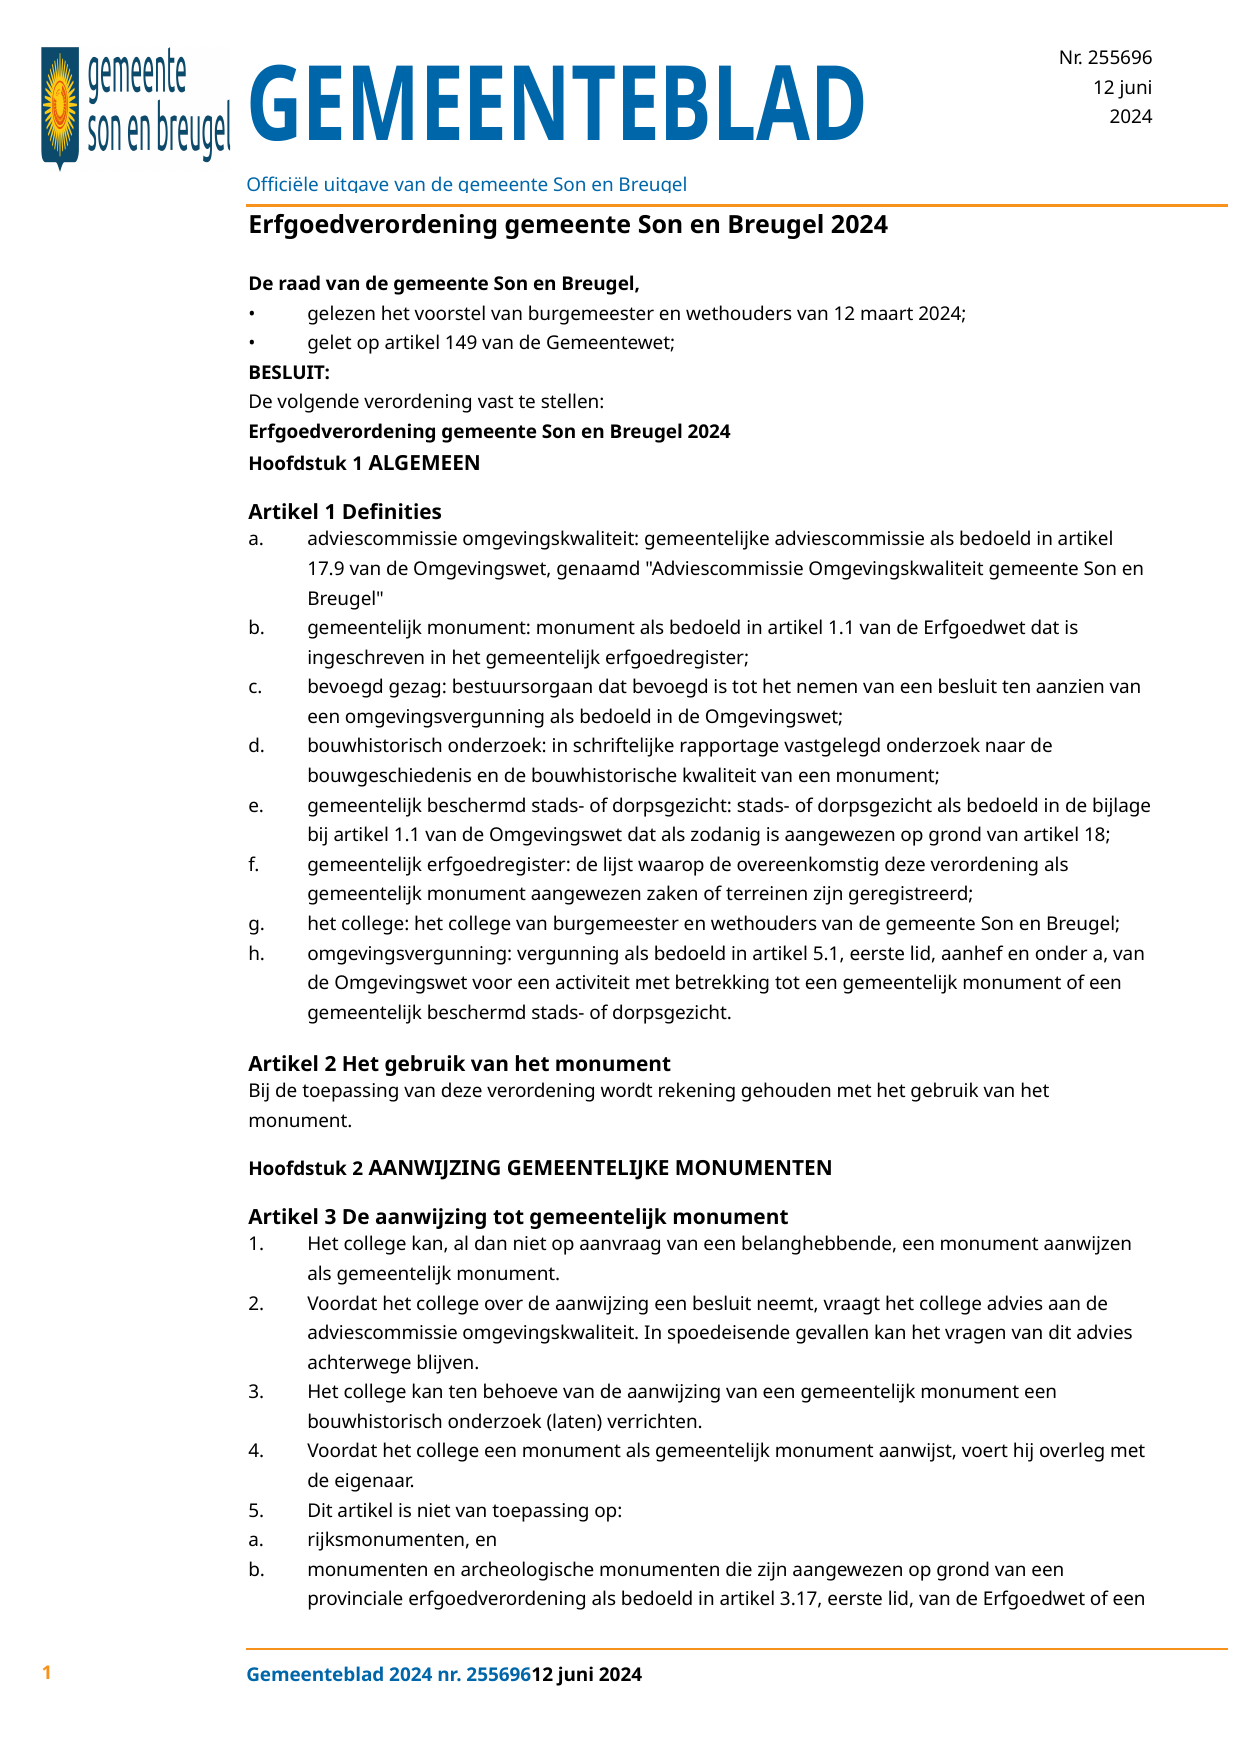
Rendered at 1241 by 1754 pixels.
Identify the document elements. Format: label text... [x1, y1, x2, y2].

list gemeentelijk monument: monument als bedoeld in artikel 1.1 van de Erfgoedwet dat is ingeschreven in het gemeentelijk erfgoedregister; [248, 614, 1152, 669]
list adviescommissie omgevingskwaliteit: gemeentelijke adviescommissie als bedoeld in artikel 17.9 van de Omgevingswet, genaamd "Adviescommissie Omgevingskwaliteit gemeente Son en Breugel" [248, 526, 1152, 610]
list rijksmonumenten, en [248, 1526, 1152, 1552]
list gelet op artikel 149 van de Gemeentewet; [248, 329, 1152, 355]
text Erfgoedverordening gemeente Son en Breugel 2024 [248, 418, 1152, 444]
list bevoegd gezag: bestuursorgaan dat bevoegd is tot het nemen van een besluit ten aanzien van een omgevingsvergunning als bedoeld in de Omgevingswet; [248, 673, 1152, 729]
picture [41, 47, 231, 172]
text Artikel 3 De aanwijzing tot gemeentelijk monument [248, 1202, 1152, 1231]
text Hoofdstuk 1 ALGEMEEN [248, 448, 1152, 476]
list omgevingsvergunning: vergunning als bedoeld in artikel 5.1, eerste lid, aanhef en onder a, van de Omgevingswet voor een activiteit met betrekking tot een gemeentelijk monument of een gemeentelijk beschermd stads- of dorpsgezicht. [248, 940, 1152, 1024]
list monumenten en archeologische monumenten die zijn aangewezen op grond van een provinciale erfgoedverordening als bedoeld in artikel 3.17, eerste lid, van de Erfgoedwet of een [248, 1556, 1152, 1611]
list bouwhistorisch onderzoek: in schriftelijke rapportage vastgelegd onderzoek naar de bouwgeschiedenis en de bouwhistorische kwaliteit van een monument; [248, 733, 1152, 788]
list het college: het college van burgemeester en wethouders van de gemeente Son en Breugel; [248, 910, 1152, 936]
list Het college kan, al dan niet op aanvraag van een belanghebbende, een monument aanwijzen als gemeentelijk monument. [248, 1231, 1152, 1286]
list Voordat het college over de aanwijzing een besluit neemt, vraagt het college advies aan de adviescommissie omgevingskwaliteit. In spoedeisende gevallen kan het vragen van dit advies achterwege blijven. [248, 1290, 1152, 1375]
text De volgende verordening vast te stellen: [248, 389, 1152, 414]
text Bij de toepassing van deze verordening wordt rekening gehouden met het gebruik van het monument. [248, 1078, 1152, 1133]
list Het college kan ten behoeve van de aanwijzing van een gemeentelijk monument een bouwhistorisch onderzoek (laten) verrichten. [248, 1378, 1152, 1434]
list gelezen het voorstel van burgemeester en wethouders van 12 maart 2024; [248, 300, 1152, 326]
list gemeentelijk beschermd stads- of dorpsgezicht: stads- of dorpsgezicht als bedoeld in de bijlage bij artikel 1.1 van de Omgevingswet dat als zodanig is aangewezen op grond van artikel 18; [248, 792, 1152, 847]
list Voordat het college een monument als gemeentelijk monument aanwijst, voert hij overleg met de eigenaar. [248, 1438, 1152, 1493]
text Hoofdstuk 2 AANWIJZING GEMEENTELIJKE MONUMENTEN [248, 1153, 1152, 1181]
text Erfgoedverordening gemeente Son en Breugel 2024 [248, 207, 1152, 241]
list Dit artikel is niet van toepassing op: [248, 1497, 1152, 1523]
text Artikel 2 Het gebruik van het monument [248, 1049, 1152, 1078]
text BESLUIT: [248, 359, 1152, 385]
text Artikel 1 Definities [248, 497, 1152, 526]
text De raad van de gemeente Son en Breugel, [248, 270, 1152, 296]
list gemeentelijk erfgoedregister: de lijst waarop de overeenkomstig deze verordening als gemeentelijk monument aangewezen zaken of terreinen zijn geregistreerd; [248, 851, 1152, 906]
